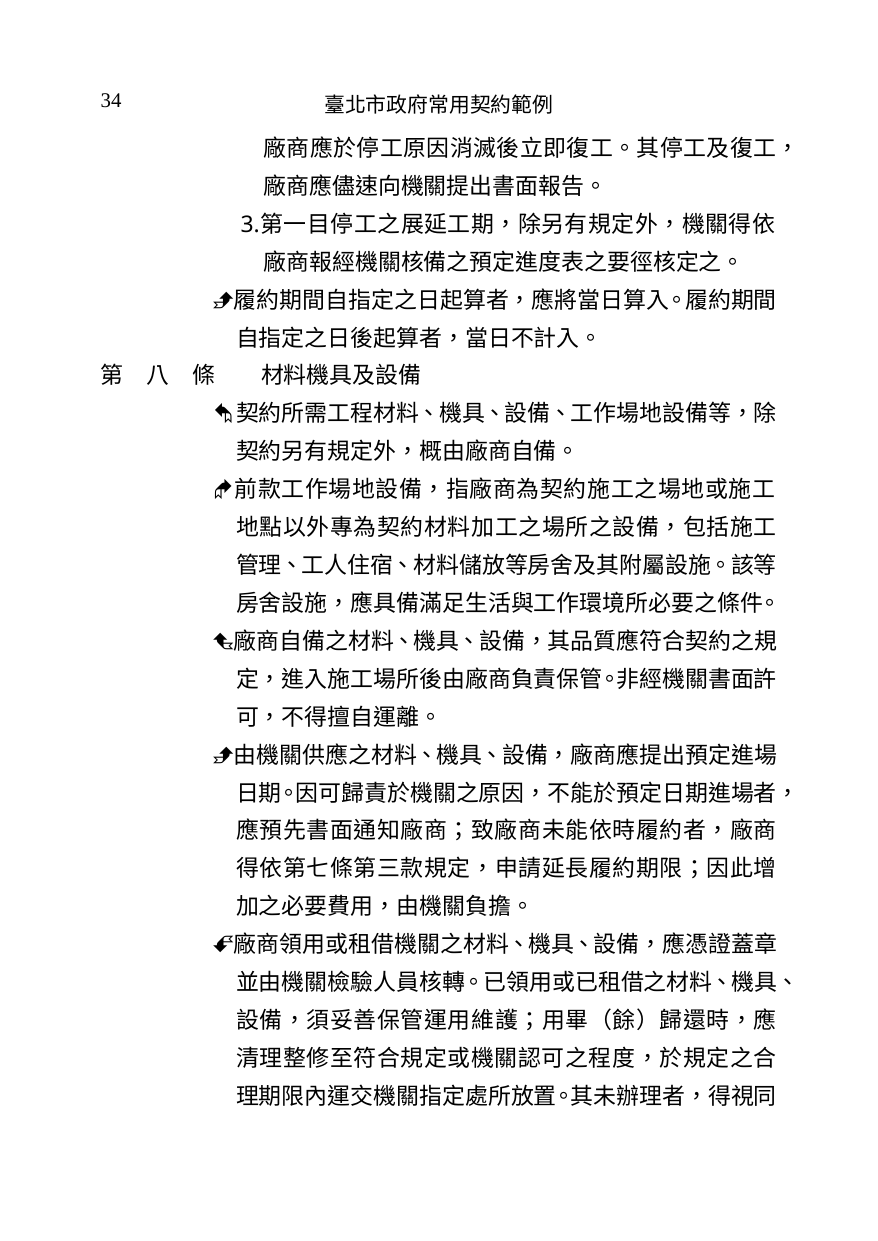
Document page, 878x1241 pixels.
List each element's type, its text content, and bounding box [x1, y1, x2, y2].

text 契約所需工程材料、機具、設備、工作場地設備等，除契約另有規定外，概由廠商自備。 [213, 393, 777, 469]
text 3.第一目停工之展延工期，除另有規定外，機關得依廠商報經機關核備之預定進度表之要徑核定之。 [240, 203, 777, 279]
text 廠商領用或租借機關之材料、機具、設備，應憑證蓋章並由機關檢驗人員核轉。已領用或已租借之材料、機具、設備，須妥善保管運用維護；用畢（餘）歸還時，應清理整修至符合規定或機關認可之程度，於規定之合理期限內運交機關指定處所放置。其未辦理者，得視同廠商未完成履約。 [213, 924, 777, 1113]
text 由機關供應之材料、機具、設備，廠商應提出預定進場日期。因可歸責於機關之原因，不能於預定日期進場者，應預先書面通知廠商；致廠商未能依時履約者，廠商得依第七條第三款規定，申請延長履約期限；因此增加之必要費用，由機關負擔。 [213, 734, 777, 924]
text 前款工作場地設備，指廠商為契約施工之場地或施工地點以外專為契約材料加工之場所之設備，包括施工管理、工人住宿、材料儲放等房舍及其附屬設施。該等房舍設施，應具備滿足生活與工作環境所必要之條件。 [213, 469, 777, 620]
text 廠商自備之材料、機具、設備，其品質應符合契約之規定，進入施工場所後由廠商負責保管。非經機關書面許可，不得擅自運離。 [213, 620, 777, 734]
text 2.前目事故之發生，致契約全部或部分必須停工時，廠商應於停工原因消滅後立即復工。其停工及復工，廠商應儘速向機關提出書面報告。 [240, 127, 777, 203]
text 第 八 條 材料機具及設備 [100, 355, 777, 393]
text 履約期間自指定之日起算者，應將當日算入。履約期間自指定之日後起算者，當日不計入。 [213, 279, 777, 355]
